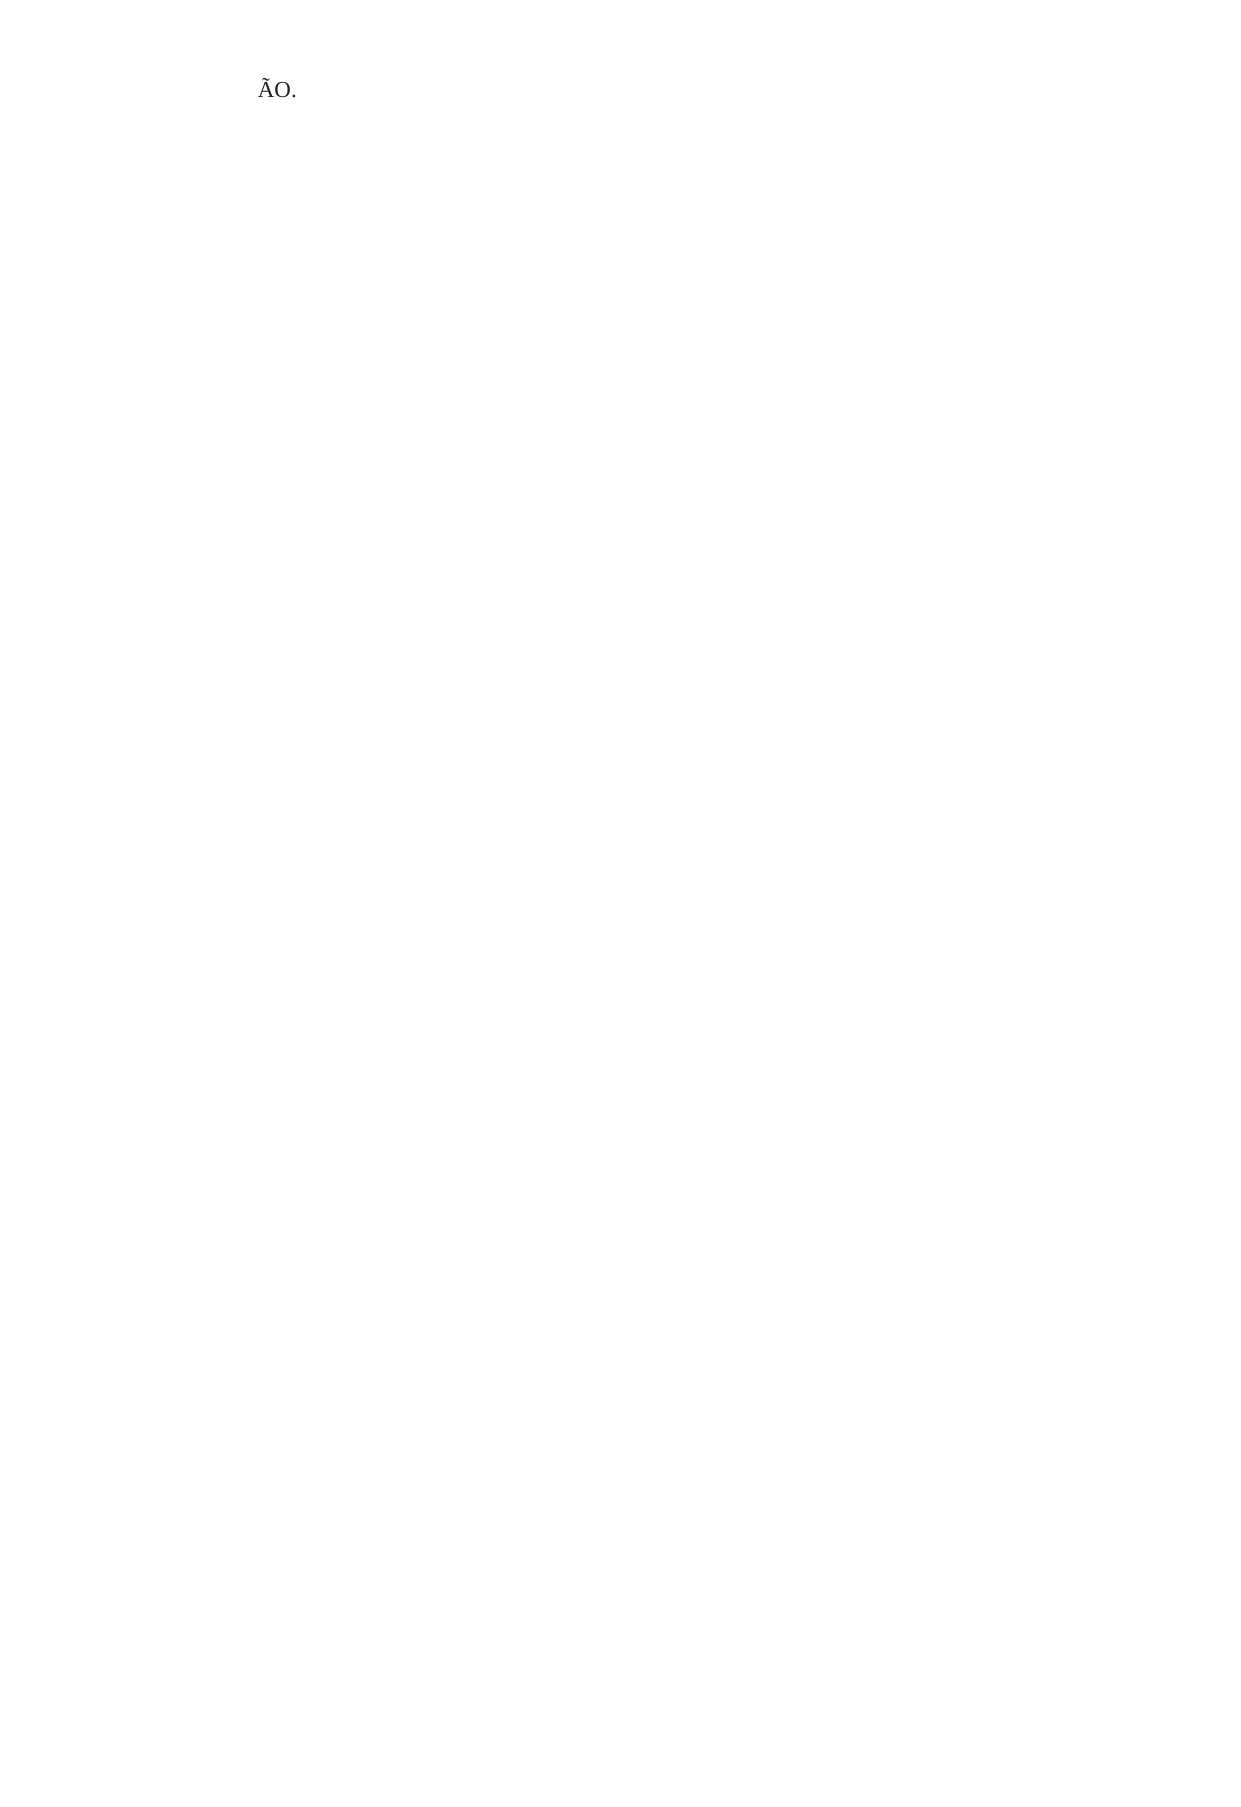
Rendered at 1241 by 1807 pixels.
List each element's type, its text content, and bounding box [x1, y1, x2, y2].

text ÃO. [258, 76, 1109, 103]
